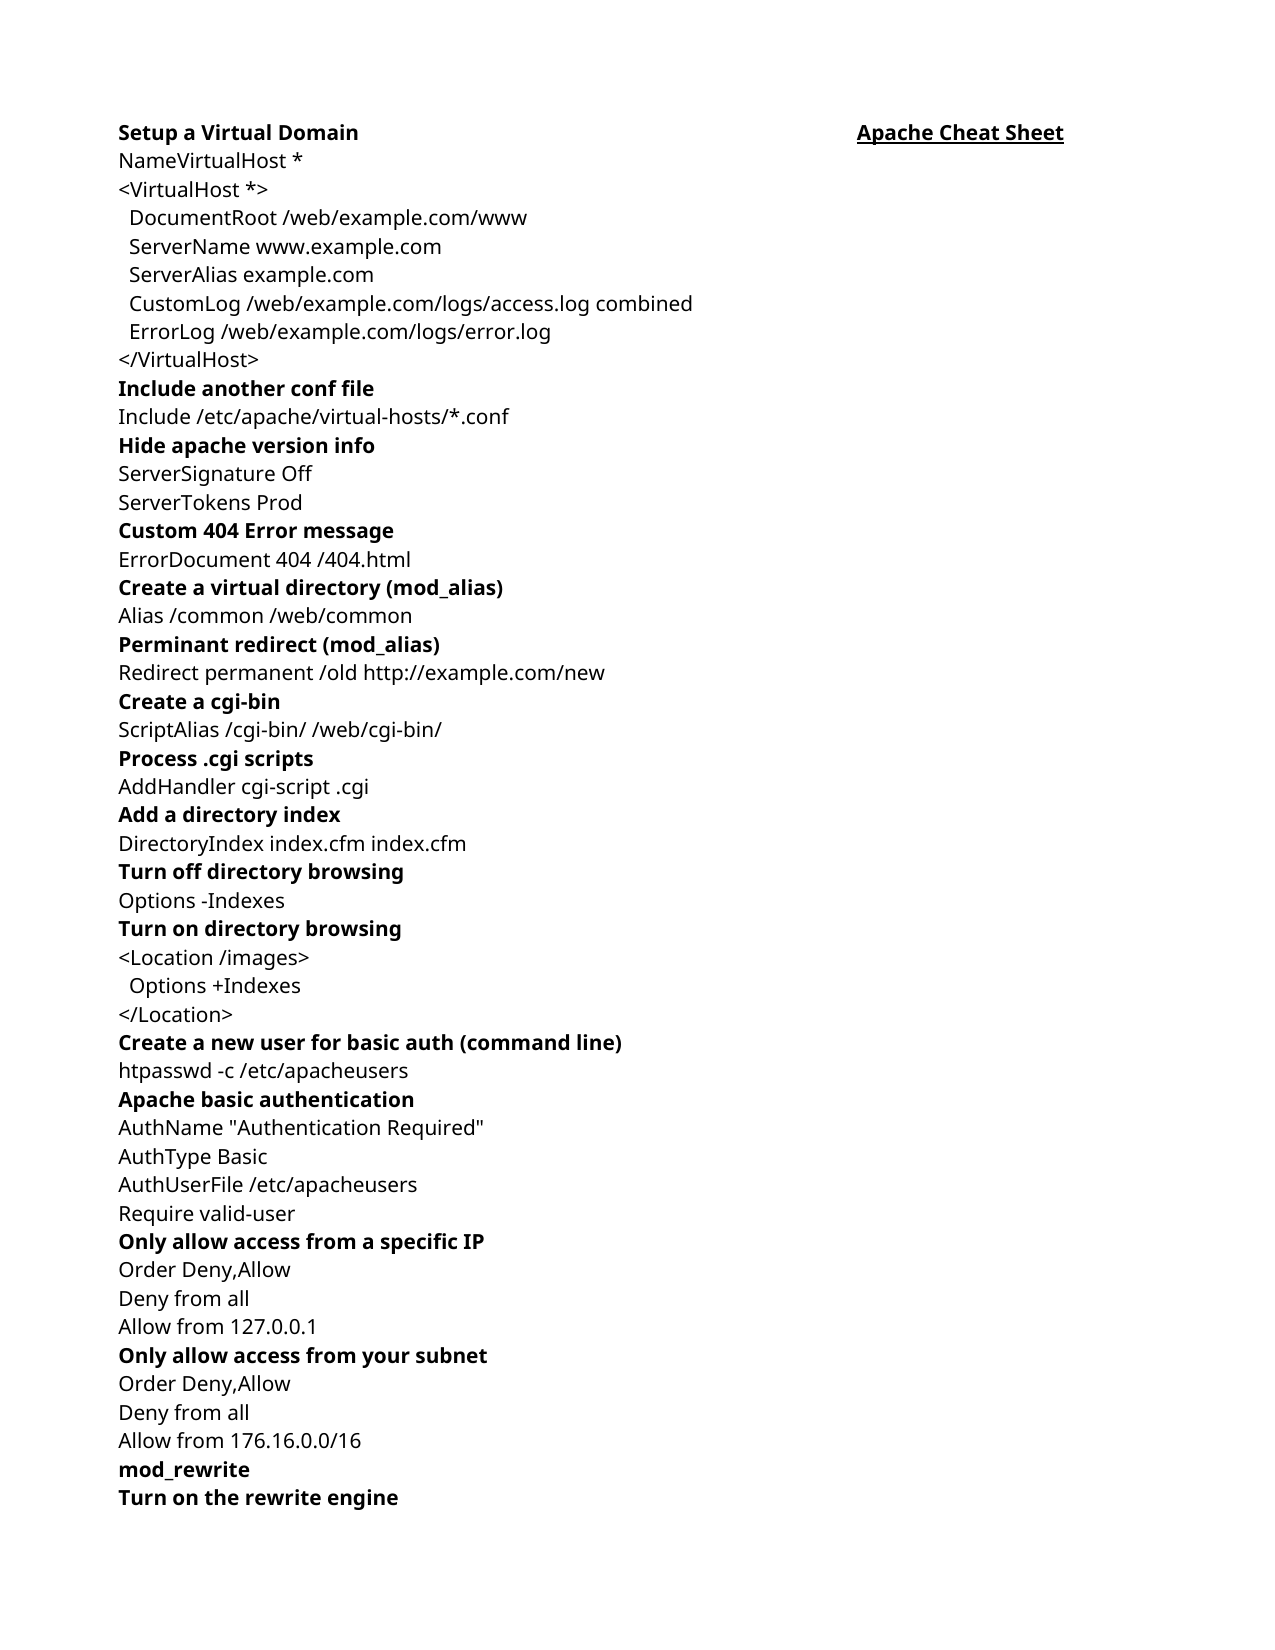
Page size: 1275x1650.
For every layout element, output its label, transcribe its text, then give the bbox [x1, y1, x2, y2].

text mod_rewrite [118, 1455, 1157, 1483]
text ErrorDocument 404 /404.html [118, 545, 1157, 573]
text AuthType Basic [118, 1142, 1157, 1170]
text Process .cgi scripts [118, 744, 1157, 772]
text Apache basic authentication [118, 1085, 1157, 1113]
text </VirtualHost> [118, 346, 1157, 374]
text ServerSignature Off [118, 459, 1157, 488]
text Order Deny,Allow [118, 1369, 1157, 1398]
text Require valid-user [118, 1199, 1157, 1227]
text ServerAlias example.com [118, 260, 1157, 289]
text Create a new user for basic auth (command line) [118, 1028, 1157, 1057]
text Options -Indexes [118, 886, 1157, 914]
text Allow from 127.0.0.1 [118, 1312, 1157, 1341]
text Include another conf file [118, 374, 1157, 402]
text DocumentRoot /web/example.com/www [118, 203, 1157, 232]
text ErrorLog /web/example.com/logs/error.log [118, 317, 1157, 346]
text Turn on the rewrite engine [118, 1483, 1157, 1512]
text Perminant redirect (mod_alias) [118, 630, 1157, 658]
text Include /etc/apache/virtual-hosts/*.conf [118, 402, 1157, 431]
text CustomLog /web/example.com/logs/access.log combined [118, 289, 1157, 317]
text Allow from 176.16.0.0/16 [118, 1426, 1157, 1455]
text Options +Indexes [118, 971, 1157, 1000]
text htpasswd -c /etc/apacheusers [118, 1057, 1157, 1085]
text Only allow access from your subnet [118, 1341, 1157, 1369]
text Setup a Virtual Domain Apache Cheat Sheet [118, 118, 1157, 147]
text NameVirtualHost * [118, 147, 1157, 175]
text AuthUserFile /etc/apacheusers [118, 1170, 1157, 1199]
text Hide apache version info [118, 431, 1157, 459]
text Create a cgi-bin [118, 687, 1157, 715]
text Alias /common /web/common [118, 602, 1157, 630]
text <VirtualHost *> [118, 175, 1157, 203]
text Turn on directory browsing [118, 914, 1157, 943]
text Redirect permanent /old http://example.com/new [118, 658, 1157, 687]
text Deny from all [118, 1284, 1157, 1312]
text DirectoryIndex index.cfm index.cfm [118, 829, 1157, 857]
text Turn off directory browsing [118, 857, 1157, 886]
text Custom 404 Error message [118, 516, 1157, 545]
text Add a directory index [118, 801, 1157, 829]
text Deny from all [118, 1398, 1157, 1426]
text ServerTokens Prod [118, 488, 1157, 516]
text ServerName www.example.com [118, 232, 1157, 260]
text <Location /images> [118, 943, 1157, 971]
text ScriptAlias /cgi-bin/ /web/cgi-bin/ [118, 715, 1157, 744]
text AuthName "Authentication Required" [118, 1113, 1157, 1142]
text AddHandler cgi-script .cgi [118, 772, 1157, 801]
text Create a virtual directory (mod_alias) [118, 573, 1157, 602]
text Order Deny,Allow [118, 1256, 1157, 1284]
text </Location> [118, 1000, 1157, 1028]
text Only allow access from a specific IP [118, 1227, 1157, 1256]
